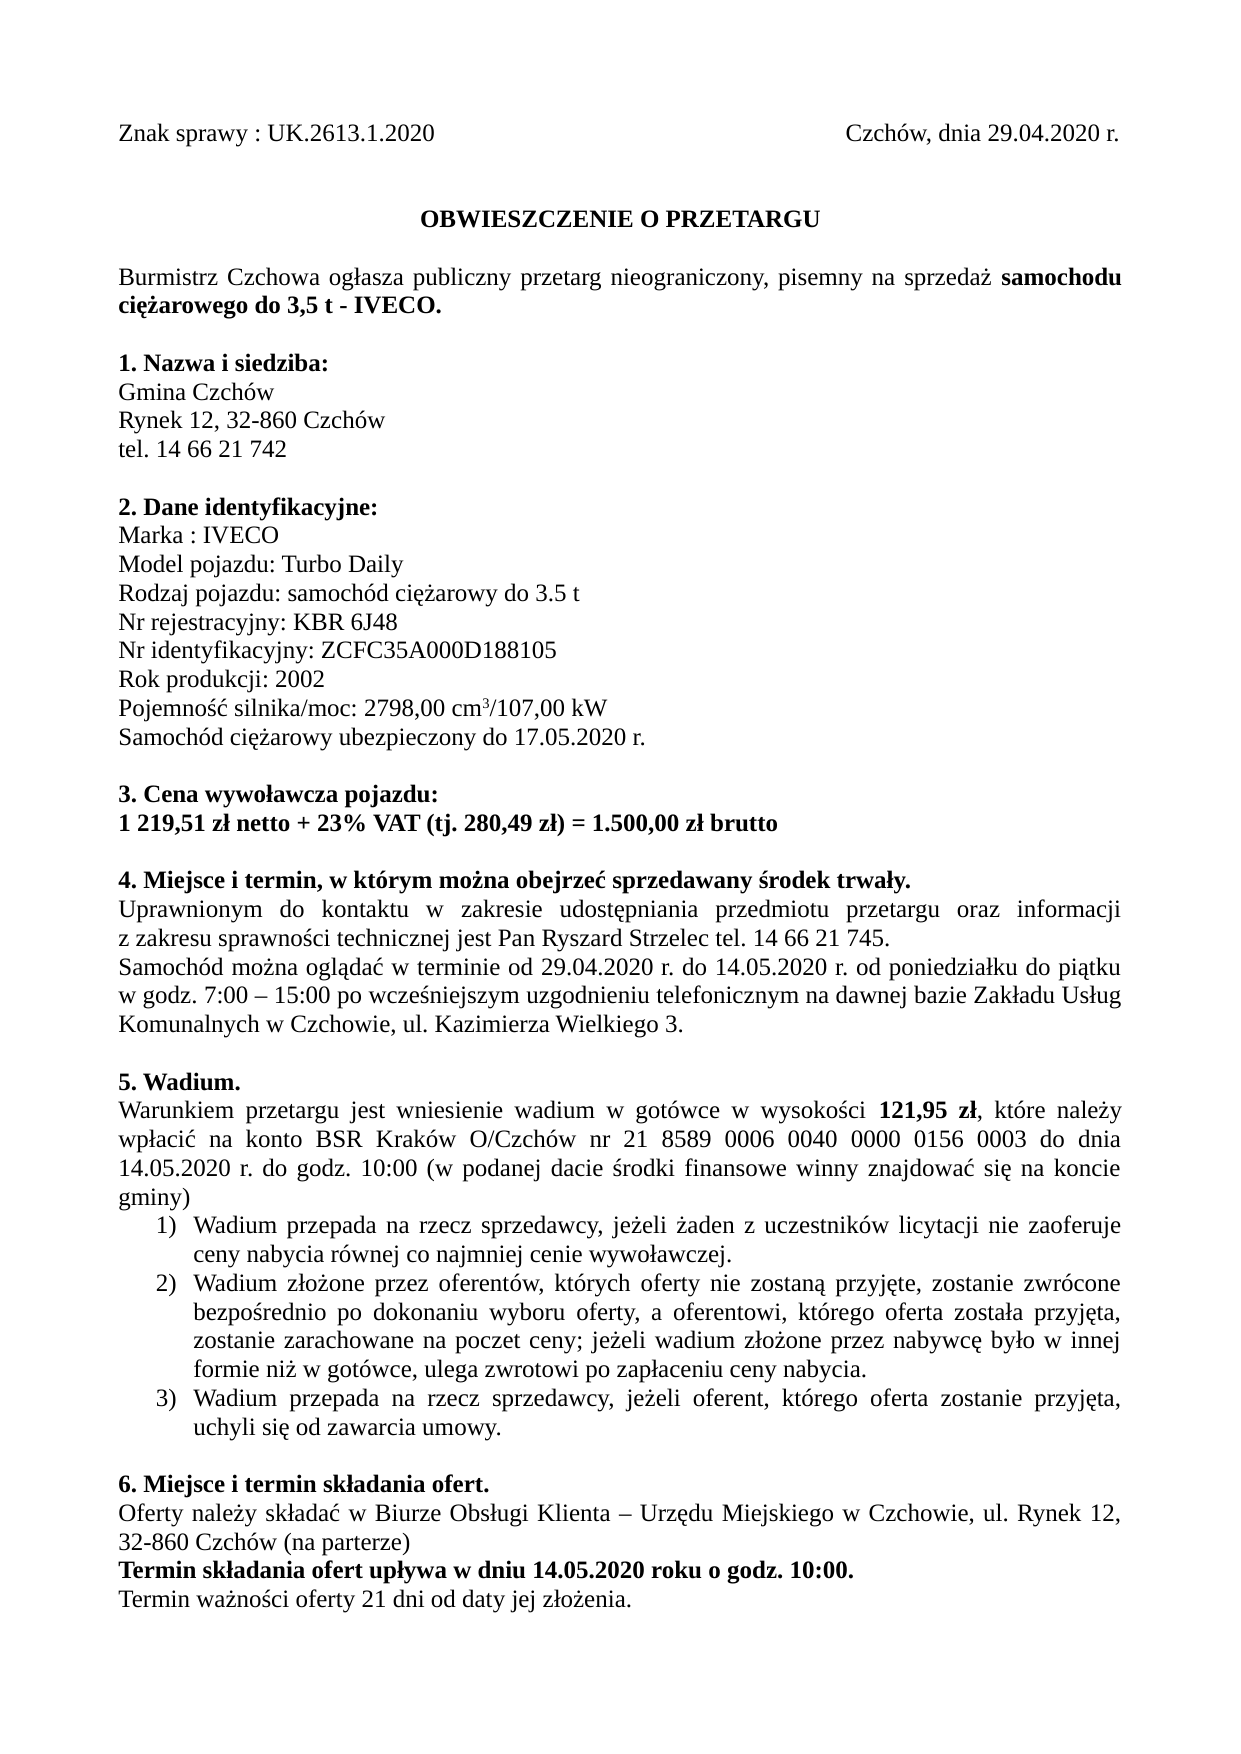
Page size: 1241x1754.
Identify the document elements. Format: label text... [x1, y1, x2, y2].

list Wadium przepada na rzecz sprzedawcy, jeżeli żaden z uczestników licytacji nie zaoferuje ceny nabycia równej co najmniej cenie wywoławczej. [156, 1211, 1122, 1268]
text Warunkiem przetargu jest wniesienie wadium w gotówce w wysokości 121,95 zł, które należy wpłacić na konto BSR Kraków O/Czchów nr 21 8589 0006 0040 0000 0156 0003 do dnia 14.05.2020 r. do godz. 10:00 (w podanej dacie środki finansowe winny znajdować się na koncie gminy) [118, 1096, 1122, 1211]
text Burmistrz Czchowa ogłasza publiczny przetarg nieograniczony, pisemny na sprzedaż samochodu ciężarowego do 3,5 t - IVECO. [118, 262, 1122, 319]
text 1 219,51 zł netto + 23% VAT (tj. 280,49 zł) = 1.500,00 zł brutto [118, 808, 1122, 837]
text OBWIESZCZENIE O PRZETARGU [118, 204, 1122, 233]
text 2. Dane identyfikacyjne: [118, 492, 1122, 521]
text Nr identyfikacyjny: ZCFC35A000D188105 [118, 636, 1122, 664]
text 3. Cena wywoławcza pojazdu: [118, 779, 1122, 808]
list Wadium przepada na rzecz sprzedawcy, jeżeli oferent, którego oferta zostanie przyjęta, uchyli się od zawarcia umowy. [156, 1383, 1122, 1441]
text Model pojazdu: Turbo Daily [118, 549, 1122, 578]
text tel. 14 66 21 742 [118, 434, 1122, 463]
text Uprawnionym do kontaktu w zakresie udostępniania przedmiotu przetargu oraz informacji z zakresu sprawności technicznej jest Pan Ryszard Strzelec tel. 14 66 21 745. [118, 894, 1122, 952]
text 6. Miejsce i termin składania ofert. [118, 1469, 1122, 1498]
list Wadium złożone przez oferentów, których oferty nie zostaną przyjęte, zostanie zwrócone bezpośrednio po dokonaniu wyboru oferty, a oferentowi, którego oferta została przyjęta, zostanie zarachowane na poczet ceny; jeżeli wadium złożone przez nabywcę było w innej formie niż w gotówce, ulega zwrotowi po zapłaceniu ceny nabycia. [156, 1268, 1122, 1383]
text Marka : IVECO [118, 521, 1122, 549]
text Samochód można oglądać w terminie od 29.04.2020 r. do 14.05.2020 r. od poniedziałku do piątku w godz. 7:00 – 15:00 po wcześniejszym uzgodnieniu telefonicznym na dawnej bazie Zakładu Usług Komunalnych w Czchowie, ul. Kazimierza Wielkiego 3. [118, 952, 1122, 1038]
text Rok produkcji: 2002 [118, 664, 1122, 693]
text Gmina Czchów [118, 377, 1122, 406]
text Oferty należy składać w Biurze Obsługi Klienta – Urzędu Miejskiego w Czchowie, ul. Rynek 12, 32-860 Czchów (na parterze) [118, 1498, 1122, 1556]
text Rodzaj pojazdu: samochód ciężarowy do 3.5 t [118, 578, 1122, 607]
text Nr rejestracyjny: KBR 6J48 [118, 607, 1122, 636]
text 1. Nazwa i siedziba: [118, 348, 1122, 377]
text 5. Wadium. [118, 1067, 1122, 1096]
text Termin składania ofert upływa w dniu 14.05.2020 roku o godz. 10:00. [118, 1556, 1122, 1584]
text Rynek 12, 32-860 Czchów [118, 406, 1122, 434]
text Termin ważności oferty 21 dni od daty jej złożenia. [118, 1584, 1122, 1613]
text Samochód ciężarowy ubezpieczony do 17.05.2020 r. [118, 722, 1122, 751]
text Znak sprawy : UK.2613.1.2020 Czchów, dnia 29.04.2020 r. [118, 118, 1122, 147]
text 4. Miejsce i termin, w którym można obejrzeć sprzedawany środek trwały. [118, 866, 1122, 894]
text Pojemność silnika/moc: 2798,00 cm3/107,00 kW [118, 693, 1122, 722]
